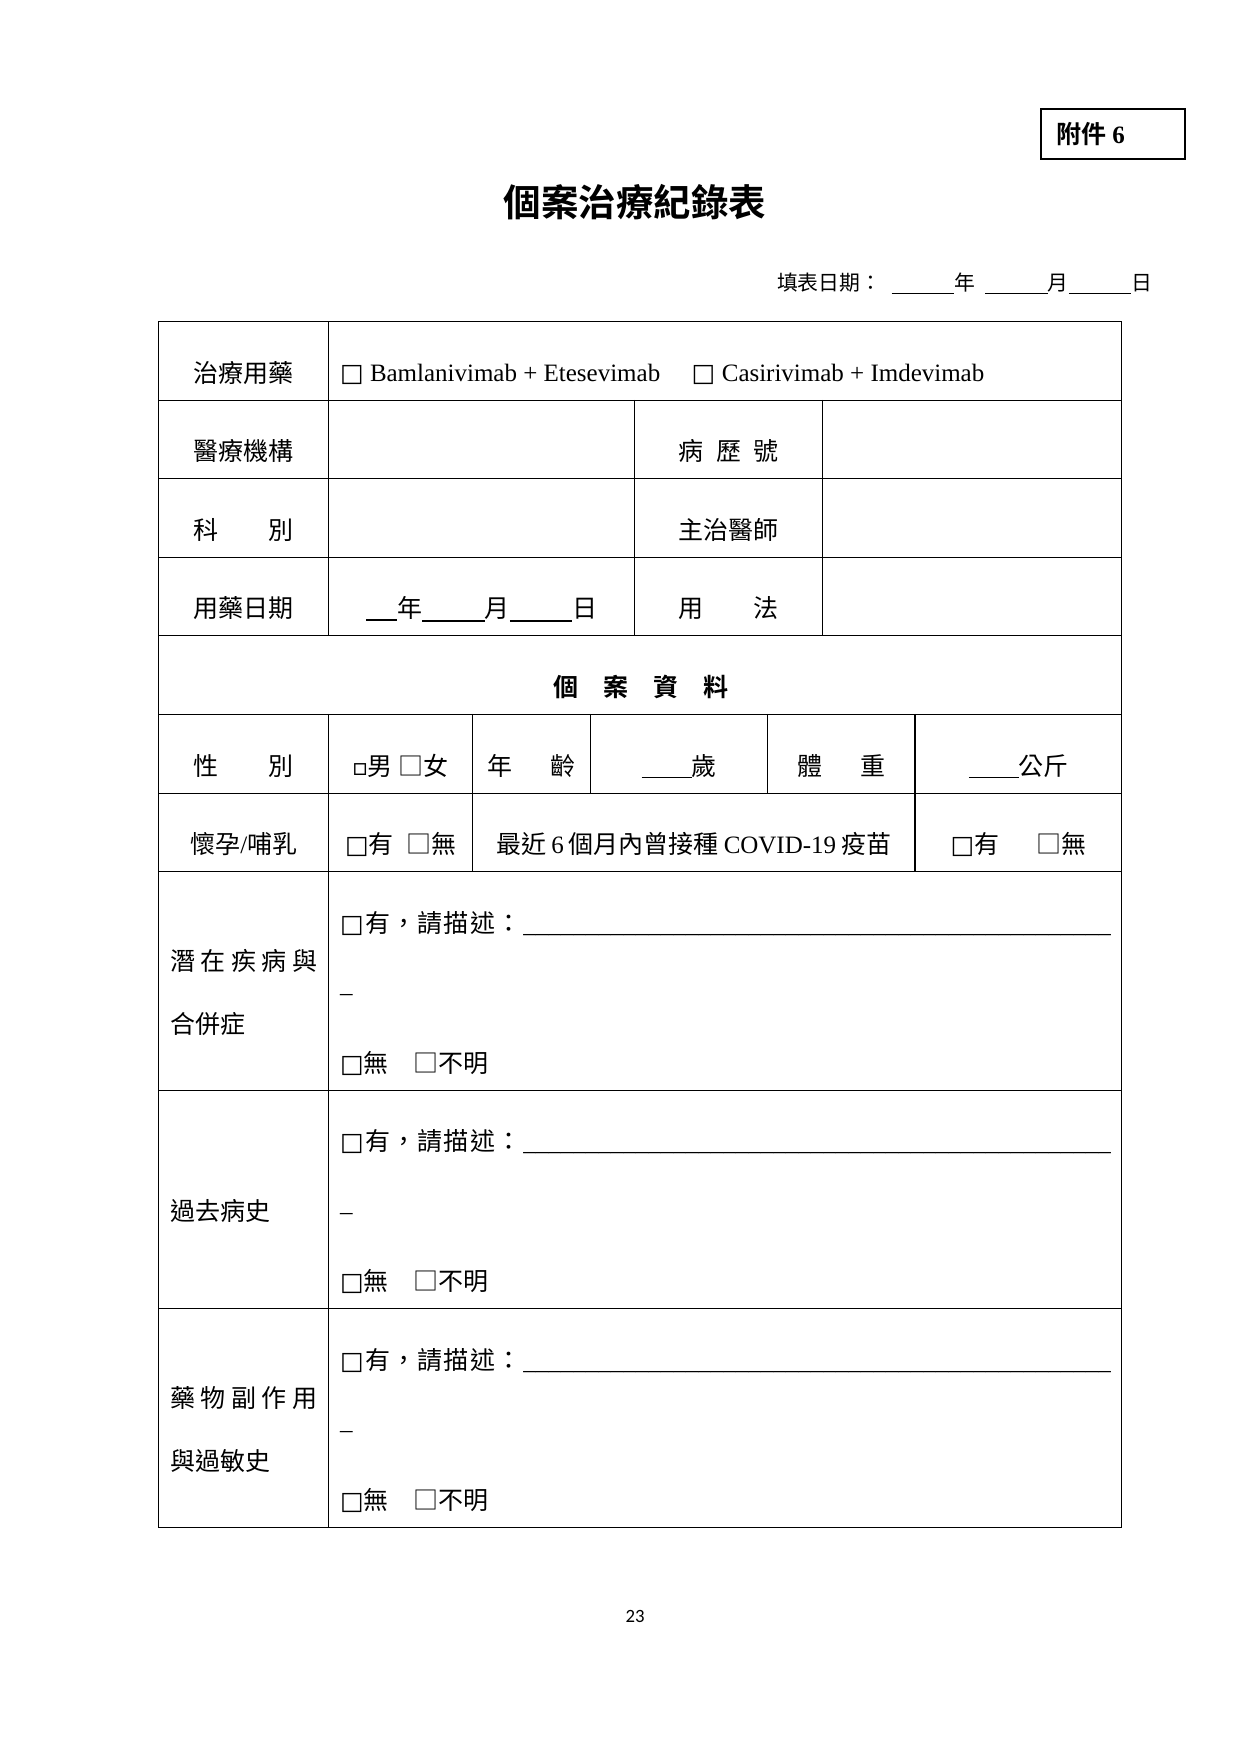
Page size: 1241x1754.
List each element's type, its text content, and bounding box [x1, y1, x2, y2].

table_cell 藥物副作用與過敏史 [159, 1309, 328, 1527]
table_cell 用 法 [635, 558, 822, 635]
table_cell □男 □女 [329, 715, 472, 792]
table_cell □有，請描述：________________________________________________ □無 □不明 [329, 872, 1121, 1089]
table_cell 歲 [591, 715, 767, 792]
table_cell [329, 479, 634, 557]
table_cell 病 歷 號 [635, 401, 822, 478]
table_cell 性 別 [159, 715, 328, 792]
table_cell 過去病史 [159, 1091, 328, 1308]
table_header □ Bamlanivimab + Etesevimab □ Casirivimab + Imdevimab [329, 322, 1121, 400]
table_cell 科 別 [159, 479, 328, 557]
table_cell □有 □無 [916, 794, 1121, 871]
table_cell □有，請描述：________________________________________________ □無 □不明 [329, 1091, 1121, 1308]
table_cell 年 齡 [473, 715, 590, 792]
table_cell 用藥日期 [159, 558, 328, 635]
text 個案治療紀錄表 [148, 159, 1122, 221]
table_cell 醫療機構 [159, 401, 328, 478]
table_cell 體 重 [768, 715, 914, 792]
table_cell [823, 479, 1121, 557]
table_cell □有 □無 [329, 794, 472, 871]
table_cell 潛在疾病與合併症 [159, 872, 328, 1089]
table_cell [329, 401, 634, 478]
table_header 治療用藥 [159, 322, 328, 400]
table_cell 公斤 [916, 715, 1121, 792]
table_cell 主治醫師 [635, 479, 822, 557]
table_cell 個 案 資 料 [159, 636, 1121, 714]
table_cell [823, 558, 1121, 635]
table_cell 懷孕/哺乳 [159, 794, 328, 871]
table_cell □有，請描述：________________________________________________ □無 □不明 [329, 1309, 1121, 1527]
text 填表日期： 年 月 日 [148, 240, 1152, 302]
table_cell 最近6個月內曾接種COVID-19疫苗 [473, 794, 914, 871]
table_cell [823, 401, 1121, 478]
table_cell 年 月 日 [329, 558, 634, 635]
